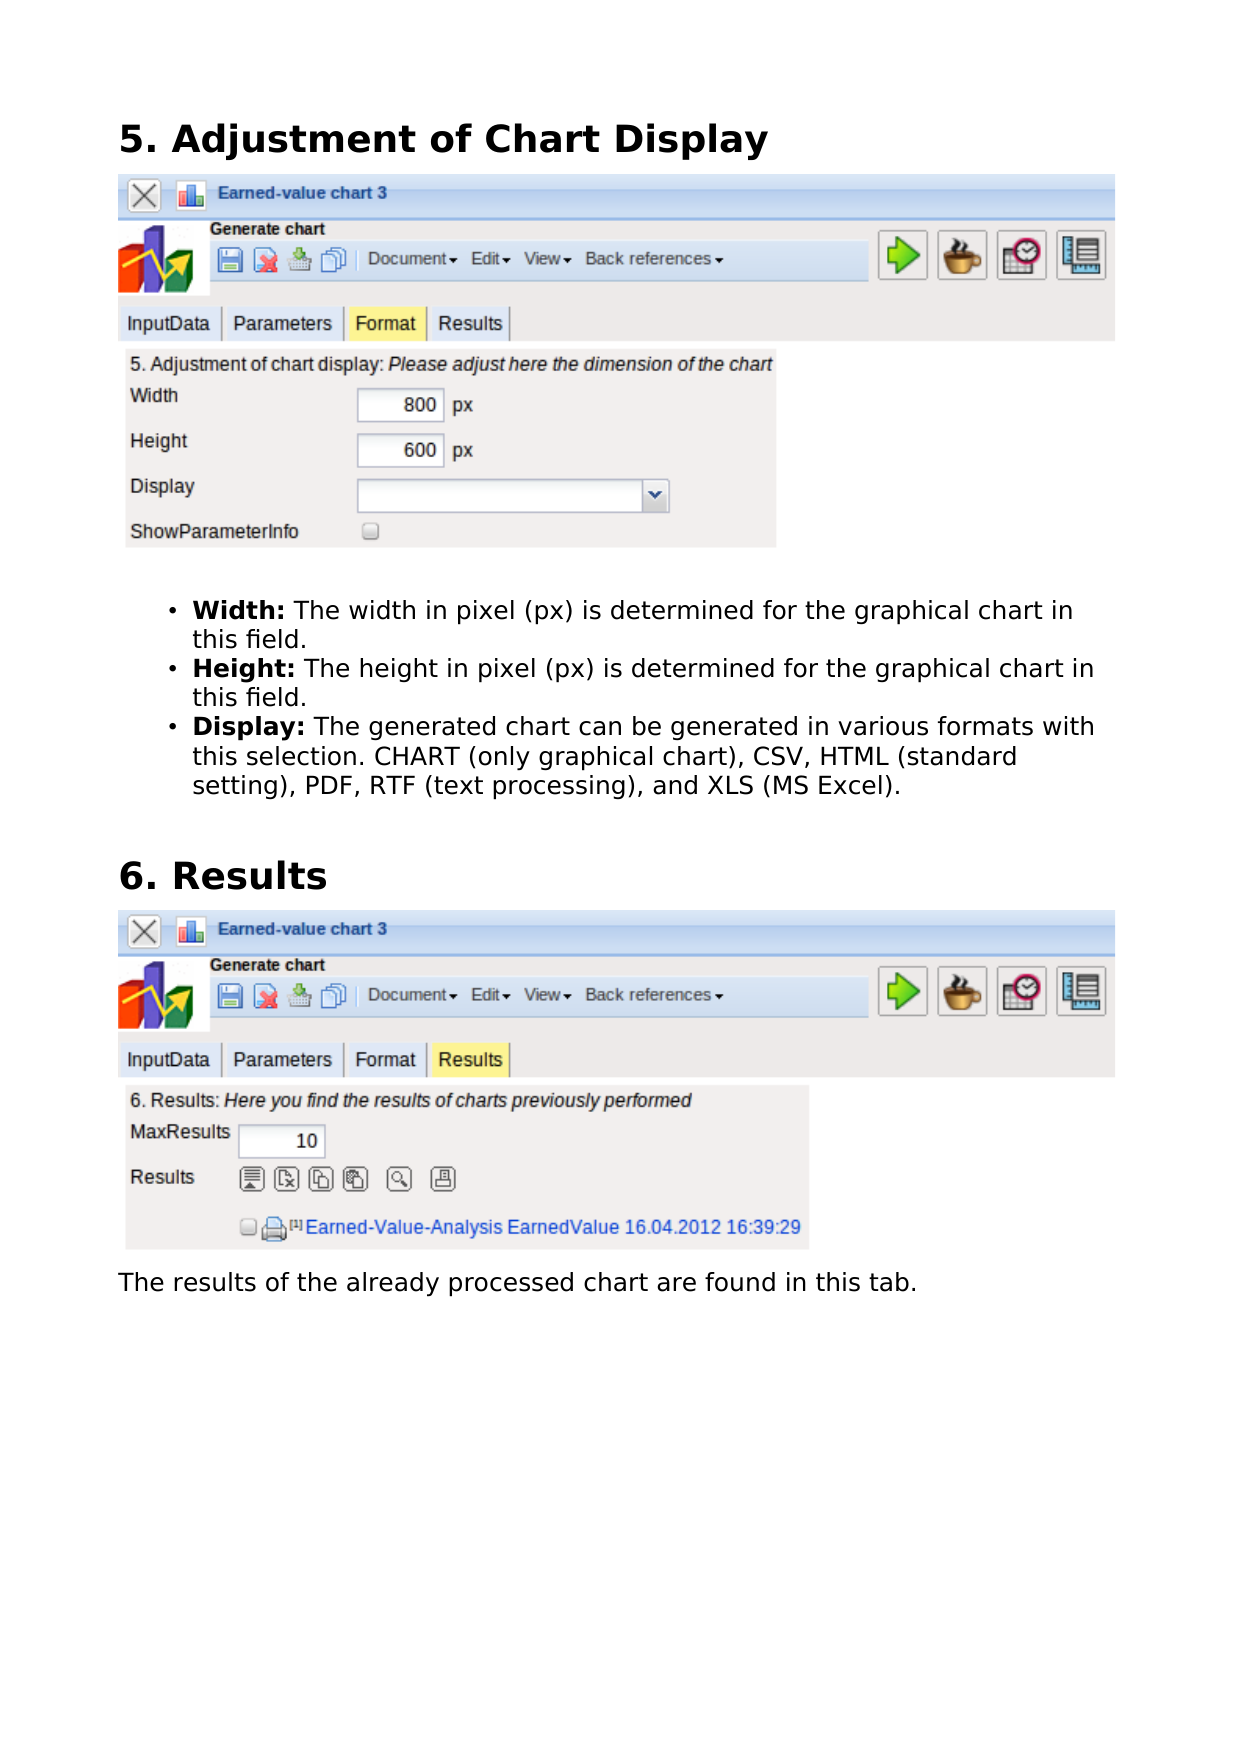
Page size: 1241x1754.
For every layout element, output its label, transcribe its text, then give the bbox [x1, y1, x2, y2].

list Width: The width in pixel (px) is determined for the graphical chart in this field. [177, 596, 1122, 654]
picture [118, 910, 1116, 1256]
text The results of the already processed chart are found in this tab. [118, 1268, 1122, 1298]
subtitle 6. Results [118, 854, 1122, 898]
list Display: The generated chart can be generated in various formats with this selection. CHART (only graphical chart), CSV, HTML (standard setting), PDF, RTF (text processing), and XLS (MS Excel). [177, 713, 1122, 800]
subtitle 5. Adjustment of Chart Display [118, 118, 1122, 162]
list Height: The height in pixel (px) is determined for the graphical chart in this field. [177, 654, 1122, 713]
picture [118, 174, 1116, 554]
